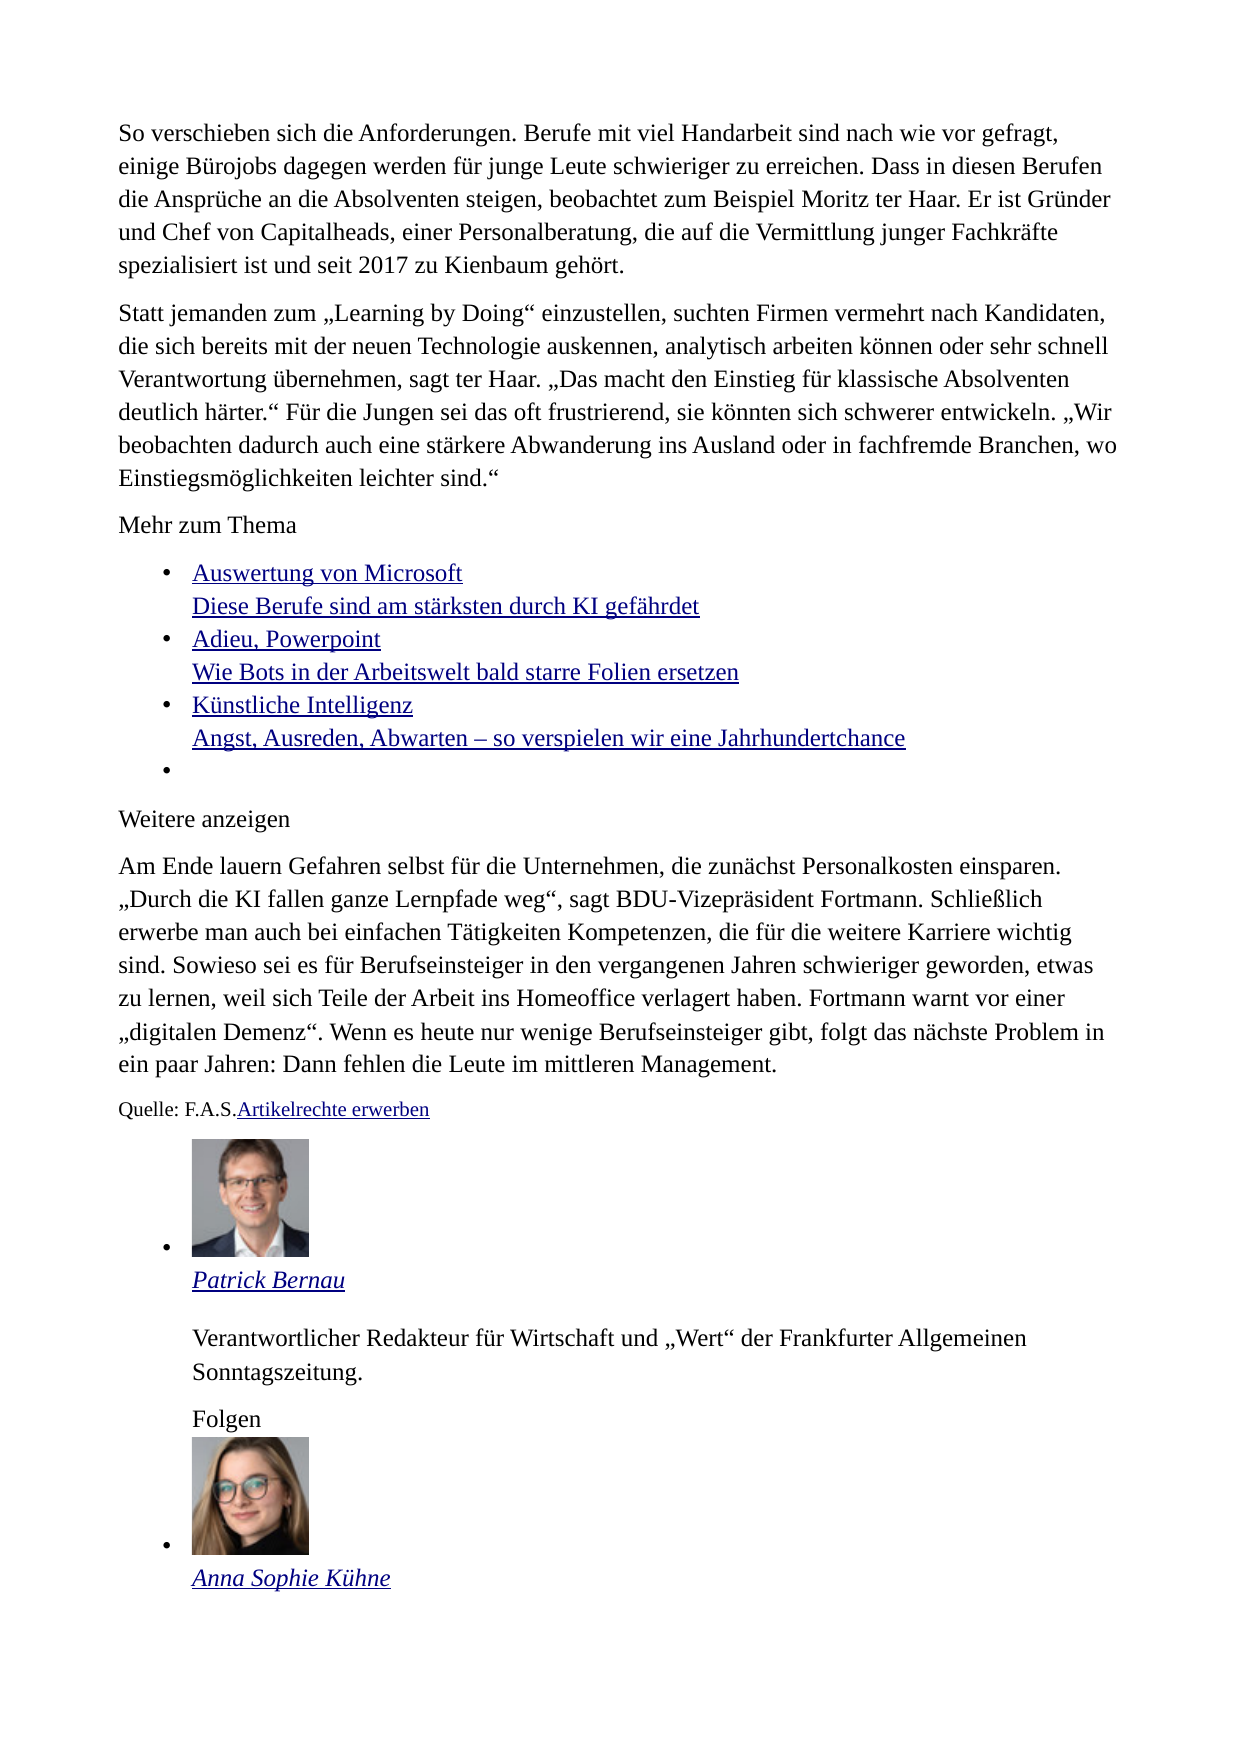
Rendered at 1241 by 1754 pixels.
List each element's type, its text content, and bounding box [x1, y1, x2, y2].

text Weitere anzeigen [118, 804, 1122, 833]
picture [191, 1437, 309, 1555]
list Künstliche Intelligenz [162, 690, 1122, 719]
text Am Ende lauern Gefahren selbst für die Unternehmen, die zunächst Personalkosten einsparen. „Durch die KI fallen ganze Lernpfade weg“, sagt BDU-Vizepräsident Fortmann. Schließlich erwerbe man auch bei einfachen Tätigkeiten Kompetenzen, die für die weitere Karriere wichtig sind. Sowieso sei es für Berufseinsteiger in den vergangenen Jahren schwieriger geworden, etwas zu lernen, weil sich Teile der Arbeit ins Homeoffice verlagert haben. Fortmann warnt vor einer „digitalen Demenz“. Wenn es heute nur wenige Berufseinsteiger gibt, folgt das nächste Problem in ein paar Jahren: Dann fehlen die Leute im mittleren Management. [118, 851, 1122, 1078]
list Angst, Ausreden, Abwarten – so verspielen wir eine Jahrhundertchance [162, 723, 1122, 752]
list Patrick Bernau [162, 1265, 1122, 1294]
list Folgen [162, 1404, 1122, 1433]
list Verantwortlicher Redakteur für Wirtschaft und „Wert“ der Frankfurter Allgemeinen Sonntagszeitung. [162, 1323, 1122, 1385]
list Auswertung von Microsoft [162, 558, 1122, 587]
list Wie Bots in der Arbeitswelt bald starre Folien ersetzen [162, 657, 1122, 686]
picture [191, 1139, 309, 1257]
text So verschieben sich die Anforderungen. Berufe mit viel Handarbeit sind nach wie vor gefragt, einige Bürojobs dagegen werden für junge Leute schwieriger zu erreichen. Dass in diesen Berufen die Ansprüche an die Absolventen steigen, beobachtet zum Beispiel Moritz ter Haar. Er ist Gründer und Chef von Capitalheads, einer Personalberatung, die auf die Vermittlung junger Fachkräfte spezialisiert ist und seit 2017 zu Kienbaum gehört. [118, 118, 1122, 279]
text Quelle: F.A.S.Artikelrechte erwerben [118, 1097, 1122, 1121]
list Diese Berufe sind am stärksten durch KI gefährdet [162, 591, 1122, 620]
list Anna Sophie Kühne [162, 1563, 1122, 1592]
text Statt jemanden zum „Learning by Doing“ einzustellen, suchten Firmen vermehrt nach Kandidaten, die sich bereits mit der neuen Technologie auskennen, analytisch arbeiten können oder sehr schnell Verantwortung übernehmen, sagt ter Haar. „Das macht den Einstieg für klassische Absolventen deutlich härter.“ Für die Jungen sei das oft frustrierend, sie könnten sich schwerer entwickeln. „Wir beobachten dadurch auch eine stärkere Abwanderung ins Ausland oder in fachfremde Branchen, wo Einstiegsmöglichkeiten leichter sind.“ [118, 298, 1122, 492]
text Mehr zum Thema [118, 511, 1122, 539]
list Adieu, Powerpoint [162, 624, 1122, 653]
